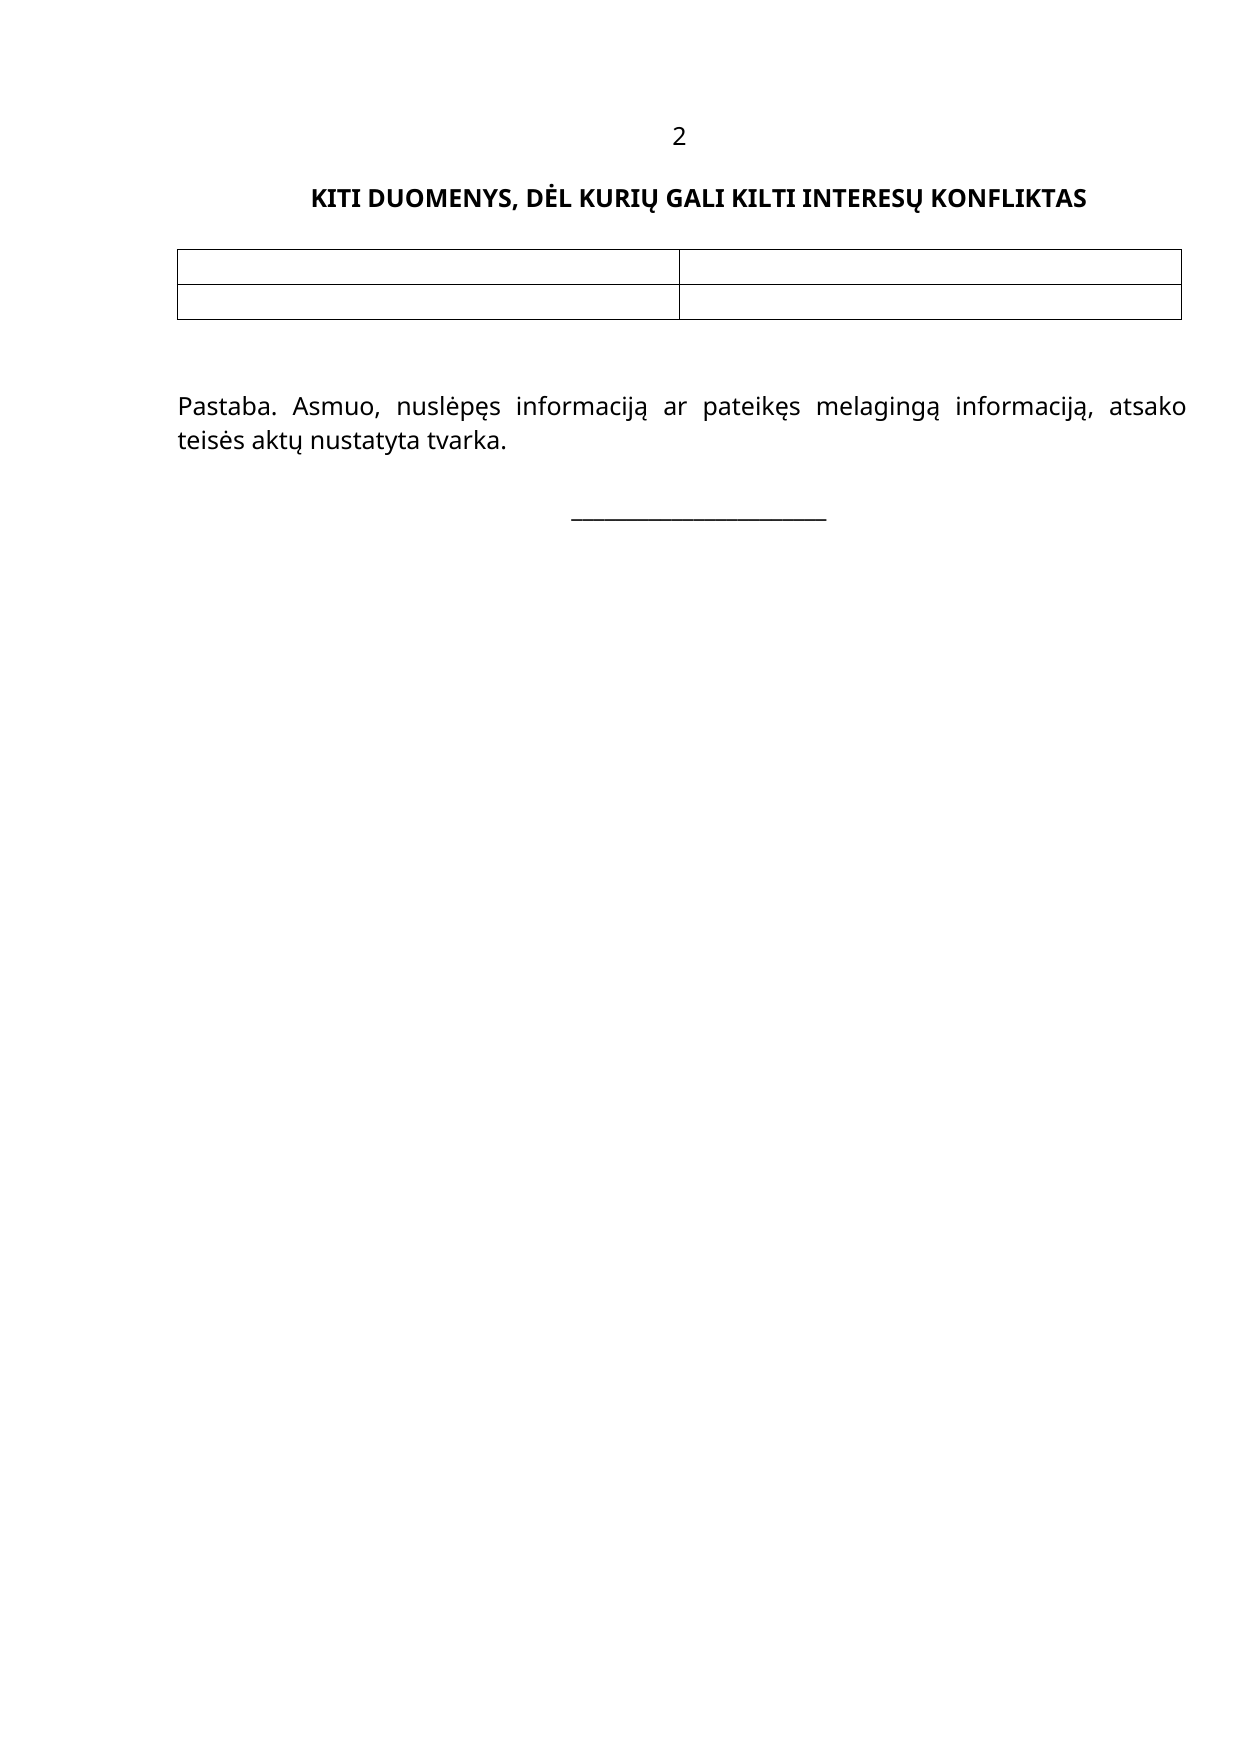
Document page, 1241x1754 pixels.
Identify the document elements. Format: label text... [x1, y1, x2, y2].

text Pastaba. Asmuo, nuslėpęs informaciją ar pateikęs melagingą informaciją, atsako teisės aktų nustatyta tvarka. [177, 388, 1188, 457]
text _______________________ [177, 491, 1188, 525]
table_cell [680, 285, 1181, 319]
table_header [178, 250, 679, 284]
table_cell [178, 285, 679, 319]
text KITI DUOMENYS, DĖL KURIŲ GALI KILTI INTERESŲ KONFLIKTAS [177, 181, 1188, 215]
table_header [680, 250, 1181, 284]
